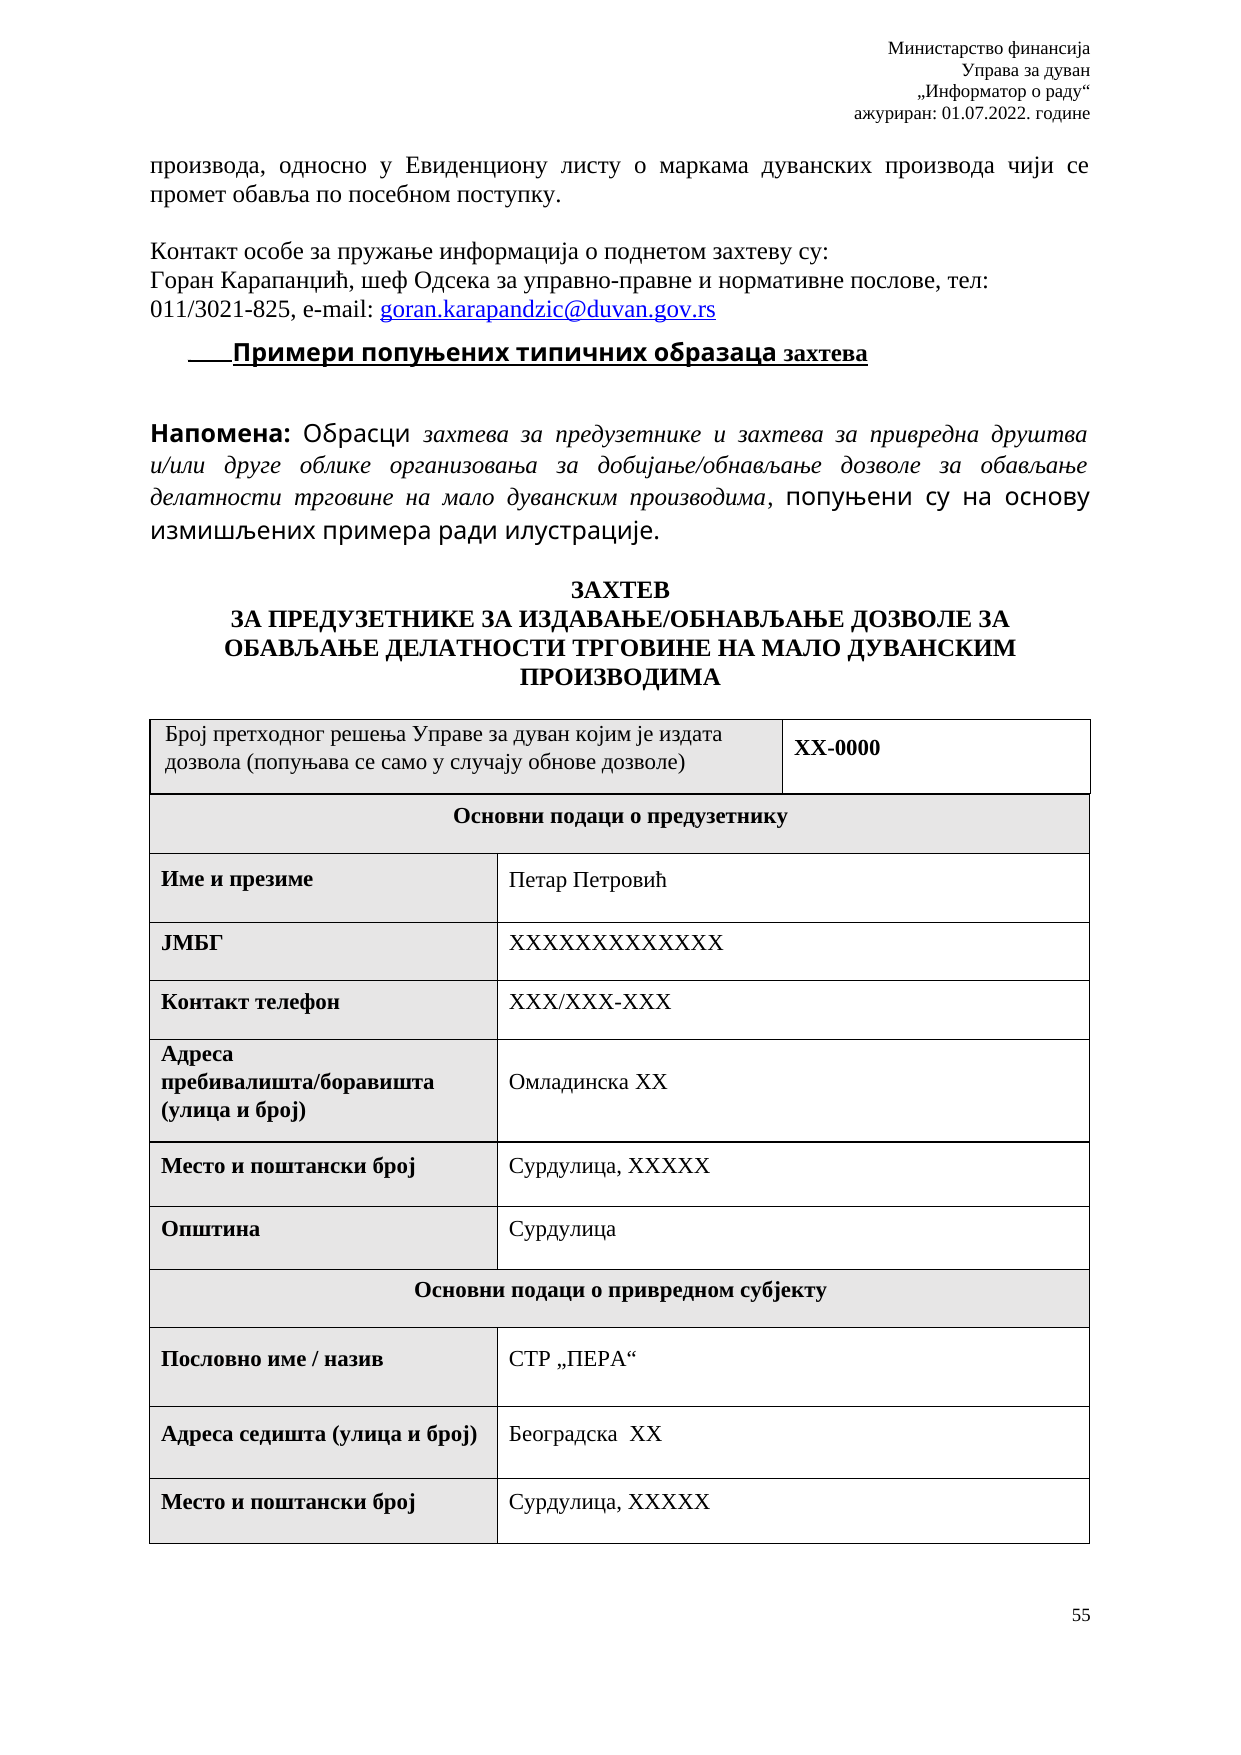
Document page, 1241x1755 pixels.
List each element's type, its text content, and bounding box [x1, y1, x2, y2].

table_cell Београдска XX [498, 1407, 1089, 1478]
table_cell Сурдулица, XXXXX [498, 1143, 1089, 1206]
table_cell Контакт телефон [150, 981, 497, 1039]
text Контакт особе за пружање информација о поднетом захтеву су: [150, 236, 1090, 265]
text ЗА ПРЕДУЗЕТНИКЕ ЗА ИЗДАВАЊЕ/ОБНАВЉАЊЕ ДОЗВОЛE ЗА ОБАВЉАЊЕ ДЕЛАТНОСТИ ТРГОВИНЕ НА МАЛО ДУВАНСКИМ ПРОИЗВОДИМА [150, 604, 1090, 690]
table_cell Сурдулица, XXXXX [498, 1479, 1089, 1543]
table_header XX-0000 [783, 720, 1090, 793]
table_cell Општина [150, 1207, 497, 1269]
table_cell Пословно име / назив [150, 1328, 497, 1406]
table_cell Адреса пребивалишта/боравишта (улица и број) [150, 1040, 497, 1141]
table_cell Сурдулица [498, 1207, 1089, 1269]
table_cell Име и презиме [150, 854, 497, 922]
table_header Број претходног решења Управе за дуван којим је издата дозвола (попуњава се само у случају обнове дозволе) [151, 720, 782, 793]
table_cell СТР „ПЕРА“ [498, 1328, 1089, 1406]
text производа, односно у Евиденциону листу о маркама дуванских производа чији се промет обавља по посебном поступку. [150, 150, 1090, 207]
text ЗАХТЕВ [150, 575, 1090, 604]
table_cell Омладинска XX [498, 1040, 1089, 1141]
table_header Основни подаци о предузетнику [150, 795, 1089, 853]
table_cell Основни подаци о привредном субјекту [150, 1270, 1089, 1327]
subtitle Примери попуњених типичних образаца захтева [187, 335, 1090, 369]
text Горан Карапанџић, шеф Одсека за управно-правне и нормативне послове, тел: 011/3021-825, е-mail: goran.karapandzic@duvan.gov.rs [150, 265, 1090, 322]
table_cell XXX/XXX-XXX [498, 981, 1089, 1039]
table_cell Место и поштански број [150, 1143, 497, 1206]
table_cell Место и поштански број [150, 1479, 497, 1543]
table_cell XXXXXXXXXXXXX [498, 923, 1089, 980]
text Напомена: Обрасци захтева за предузетнике и захтева за привредна друштва и/или друге облике организовања за добијање/обнављање дозволе за обављање делатности трговине на мало дуванским производима, попуњени су на основу измишљених примера ради илустрације. [150, 416, 1090, 547]
table_cell Адреса седишта (улица и број) [150, 1407, 497, 1478]
table_cell Петар Петровић [498, 854, 1089, 922]
table_cell ЈМБГ [150, 923, 497, 980]
